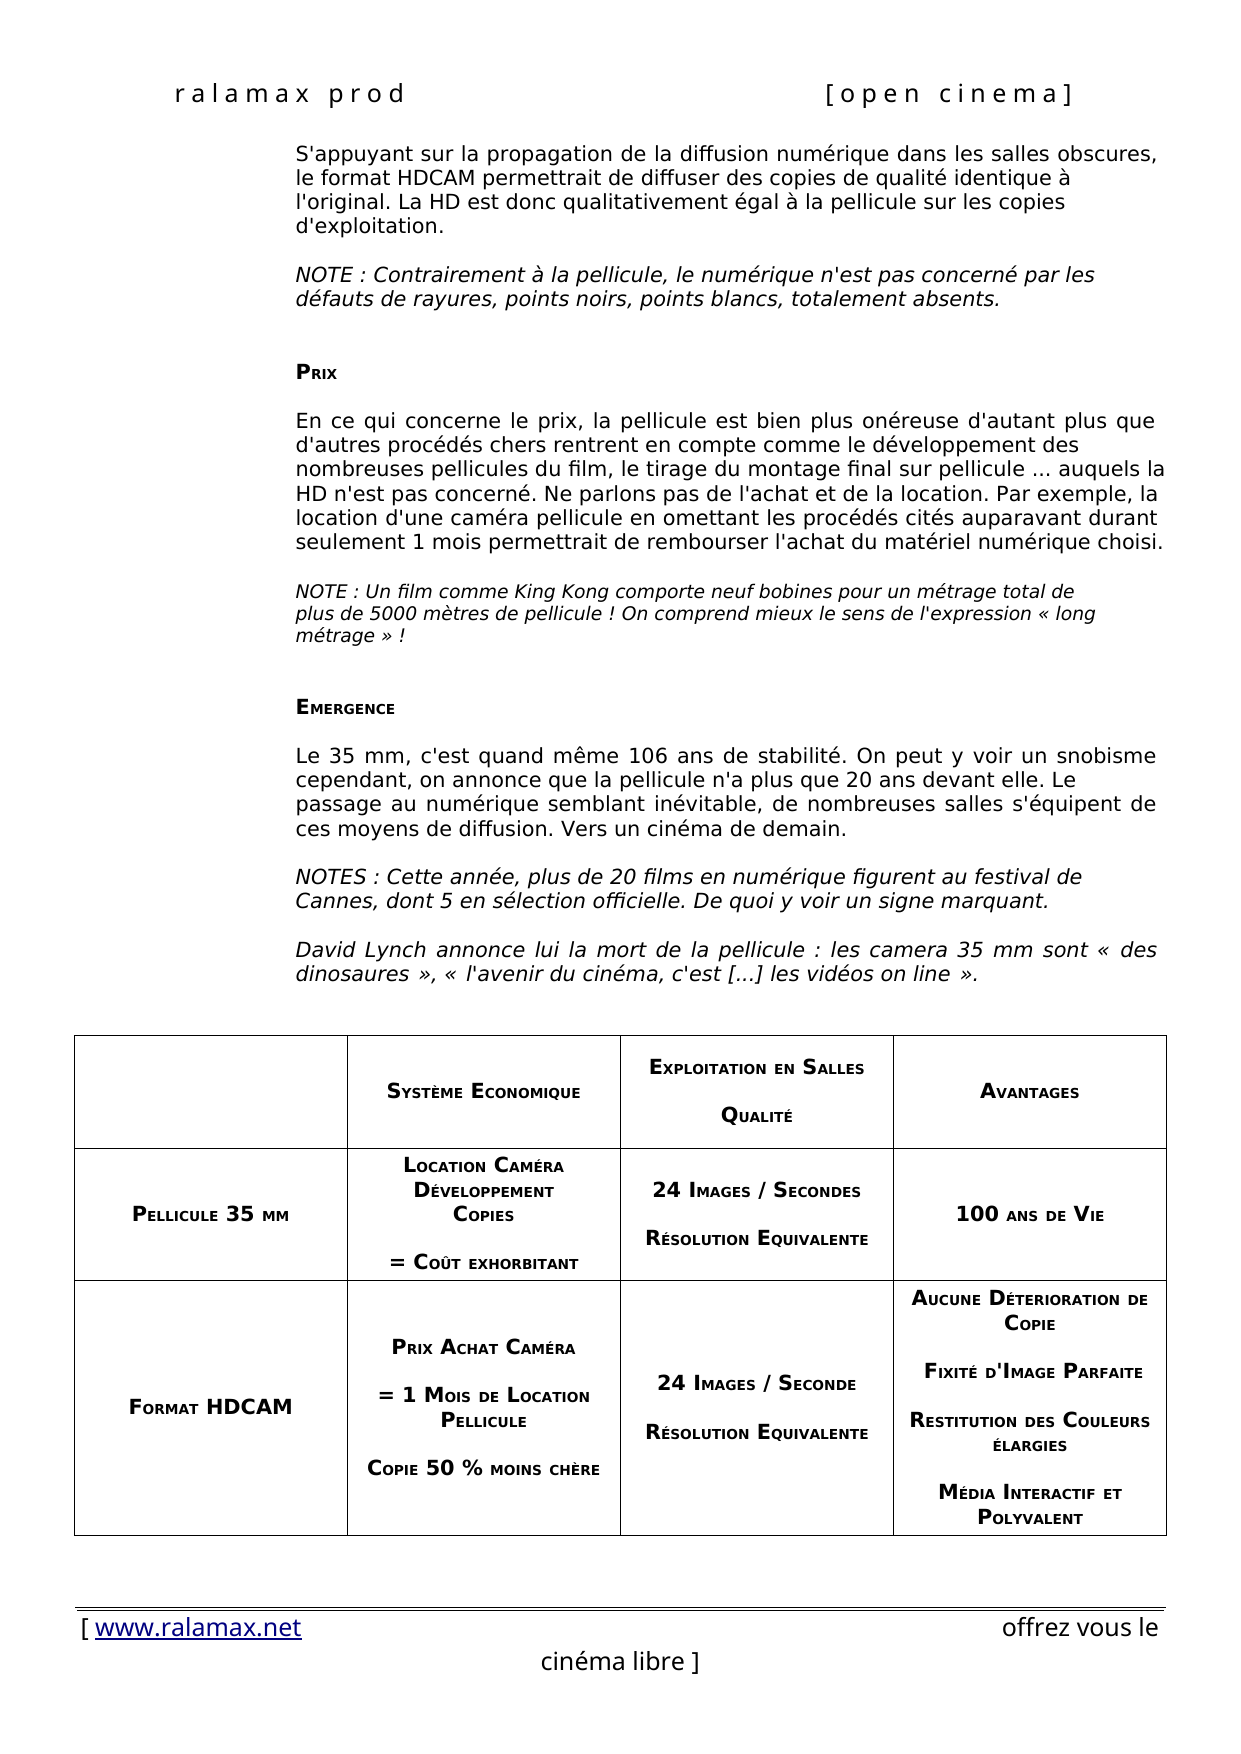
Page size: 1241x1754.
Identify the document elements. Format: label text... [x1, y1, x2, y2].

text Le 35 mm, c'est quand même 106 ans de stabilité. On peut y voir un snobisme cependant, on annonce que la pellicule n'a plus que 20 ans devant elle. Le passage au numérique semblant inévitable, de nombreuses salles s'équipent de ces moyens de diffusion. Vers un cinéma de demain. [74, 744, 1166, 841]
table_cell 24 Images / Secondes Résolution Equivalente [621, 1149, 893, 1280]
text S'appuyant sur la propagation de la diffusion numérique dans les salles obscures, le format HDCAM permettrait de diffuser des copies de qualité identique à l'original. La HD est donc qualitativement égal à la pellicule sur les copies d'exploitation. [74, 142, 1166, 239]
text NOTES : Cette année, plus de 20 films en numérique figurent au festival de Cannes, dont 5 en sélection officielle. De quoi y voir un signe marquant. [74, 865, 1166, 914]
text Emergence [74, 695, 1166, 719]
text David Lynch annonce lui la mort de la pellicule : les camera 35 mm sont « des dinosaures », « l'avenir du cinéma, c'est [...] les vidéos on line ». [74, 938, 1166, 986]
table_cell 100 ans de Vie [894, 1149, 1166, 1280]
table_header [75, 1036, 347, 1147]
table_header Système Economique [348, 1036, 620, 1147]
table_cell 24 Images / Seconde Résolution Equivalente [621, 1281, 893, 1535]
table_cell Format HDCAM [75, 1281, 347, 1535]
text Prix [74, 360, 1166, 384]
text NOTE : Un film comme King Kong comporte neuf bobines pour un métrage total de plus de 5000 mètres de pellicule ! On comprend mieux le sens de l'expression « long métrage » ! [74, 579, 1166, 647]
table_header Exploitation en Salles Qualité [621, 1036, 893, 1147]
text NOTE : Contrairement à la pellicule, le numérique n'est pas concerné par les défauts de rayures, points noirs, points blancs, totalement absents. [74, 263, 1166, 312]
table_cell Pellicule 35 mm [75, 1149, 347, 1280]
table_cell Prix Achat Caméra = 1 Mois de Location Pellicule Copie 50 % moins chère [348, 1281, 620, 1535]
table_cell Aucune Déterioration de Copie Fixité d'Image Parfaite Restitution des Couleurs élargies Média Interactif et Polyvalent [894, 1281, 1166, 1535]
table_cell Location Caméra Développement Copies = Coût exhorbitant [348, 1149, 620, 1280]
text En ce qui concerne le prix, la pellicule est bien plus onéreuse d'autant plus que d'autres procédés chers rentrent en compte comme le développement des nombreuses pellicules du film, le tirage du montage final sur pellicule ... auquels la HD n'est pas concerné. Ne parlons pas de l'achat et de la location. Par exemple, la location d'une caméra pellicule en omettant les procédés cités auparavant durant seulement 1 mois permettrait de rembourser l'achat du matériel numérique choisi. [74, 409, 1166, 554]
table_header Avantages [894, 1036, 1166, 1147]
